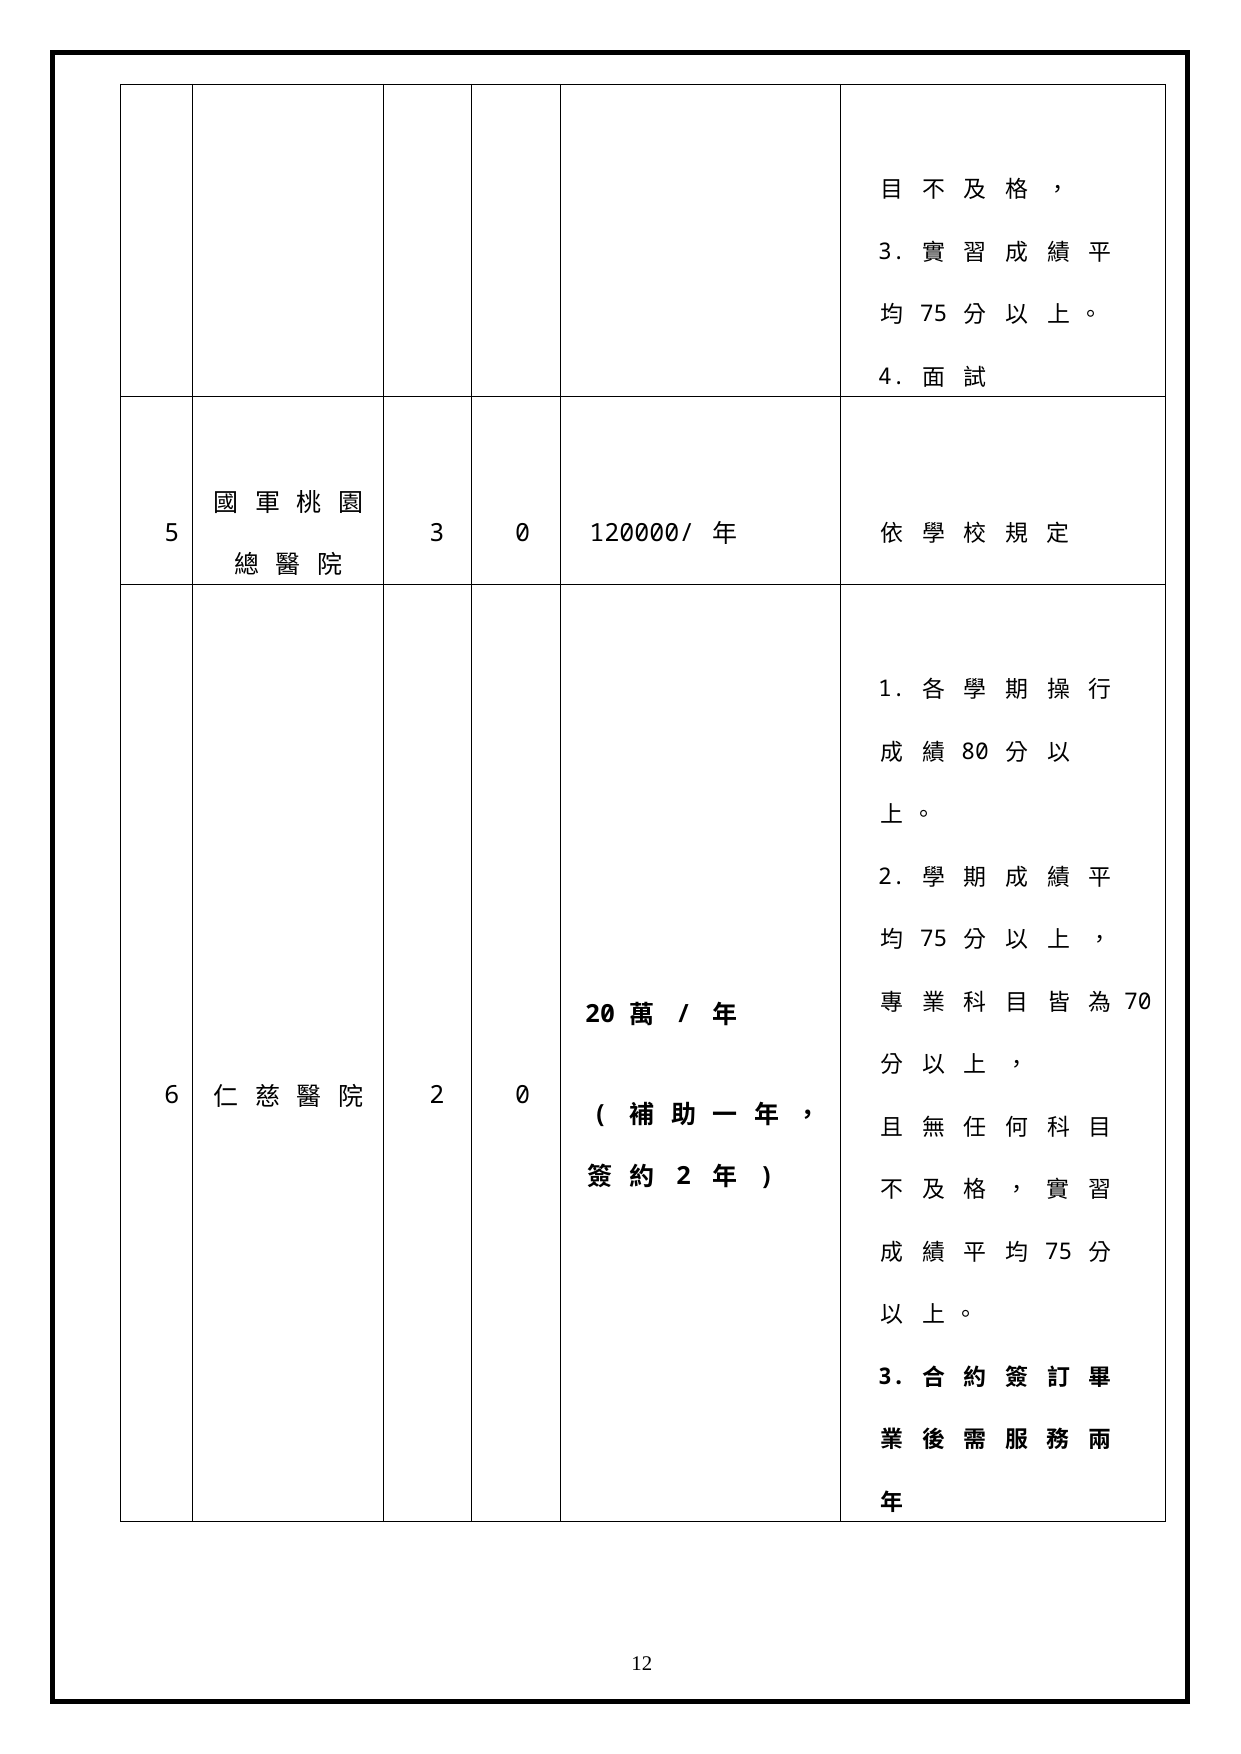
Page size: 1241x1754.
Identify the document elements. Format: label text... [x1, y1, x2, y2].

table_cell 0 [472, 585, 560, 1521]
table_cell 依學校規定 [841, 397, 1165, 584]
table_cell 0 [472, 397, 560, 584]
table_cell [121, 85, 192, 396]
table_cell 20萬/年 (補助一年，簽約2年) [561, 585, 840, 1521]
table_cell 3 [384, 397, 471, 584]
table_cell 1.各學期操行成績80分以上。 2.學期成績平均75分以上，專業科目皆為70分以上， 且無任何科目不及格，實習成績平均75分以上。 3.合約簽訂畢業後需服務兩年 [841, 585, 1165, 1521]
table_cell 目不及格， 3.實習成績平均75分以上。 4.面試 [841, 85, 1165, 396]
table_cell [193, 85, 383, 396]
table_cell 2 [384, 585, 471, 1521]
table_cell [561, 85, 840, 396]
table_cell [472, 85, 560, 396]
table_cell 國軍桃園總醫院 [193, 397, 383, 584]
table_cell 6 [121, 585, 192, 1521]
table_cell 5 [121, 397, 192, 584]
table_cell 120000/年 [561, 397, 840, 584]
table_cell 仁慈醫院 [193, 585, 383, 1521]
table_cell [384, 85, 471, 396]
